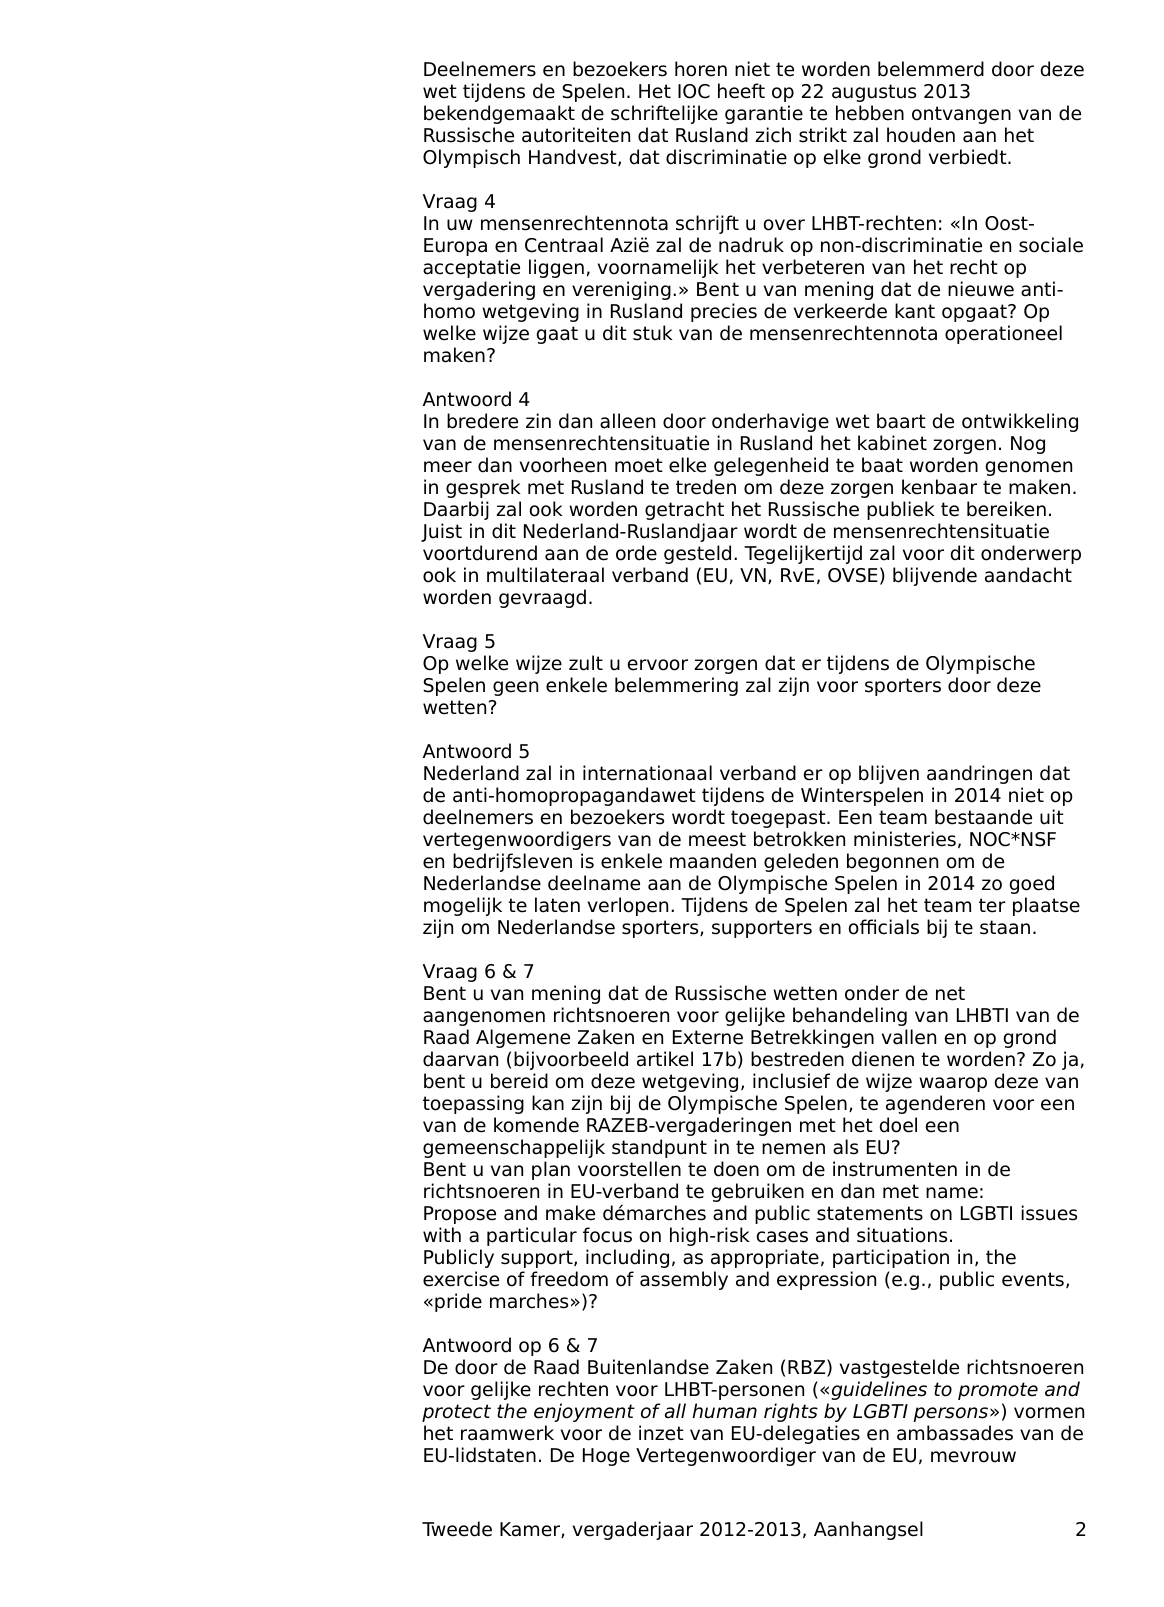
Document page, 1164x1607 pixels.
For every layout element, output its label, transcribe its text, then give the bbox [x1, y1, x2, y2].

text Propose and make démarches and public statements on LGBTI issues with a particular focus on high-risk cases and situations. [422, 1203, 1087, 1247]
text Op welke wijze zult u ervoor zorgen dat er tijdens de Olympische Spelen geen enkele belemmering zal zijn voor sporters door deze wetten? [422, 653, 1087, 719]
text Vraag 6 & 7 [422, 961, 1087, 983]
text Deelnemers en bezoekers horen niet te worden belemmerd door deze wet tijdens de Spelen. Het IOC heeft op 22 augustus 2013 bekendgemaakt de schriftelijke garantie te hebben ontvangen van de Russische autoriteiten dat Rusland zich strikt zal houden aan het Olympisch Handvest, dat discriminatie op elke grond verbiedt. [422, 59, 1087, 169]
text Antwoord 4 [422, 389, 1087, 411]
text Antwoord op 6 & 7 [422, 1335, 1087, 1357]
text Bent u van mening dat de Russische wetten onder de net aangenomen richtsnoeren voor gelijke behandeling van LHBTI van de Raad Algemene Zaken en Externe Betrekkingen vallen en op grond daarvan (bijvoorbeeld artikel 17b) bestreden dienen te worden? Zo ja, bent u bereid om deze wetgeving, inclusief de wijze waarop deze van toepassing kan zijn bij de Olympische Spelen, te agenderen voor een van de komende RAZEB-vergaderingen met het doel een gemeenschappelijk standpunt in te nemen als EU? [422, 983, 1087, 1159]
text Antwoord 5 [422, 741, 1087, 763]
text Vraag 4 [422, 191, 1087, 213]
text Nederland zal in internationaal verband er op blijven aandringen dat de anti-homopropagandawet tijdens de Winterspelen in 2014 niet op deelnemers en bezoekers wordt toegepast. Een team bestaande uit vertegenwoordigers van de meest betrokken ministeries, NOC*NSF en bedrijfsleven is enkele maanden geleden begonnen om de Nederlandse deelname aan de Olympische Spelen in 2014 zo goed mogelijk te laten verlopen. Tijdens de Spelen zal het team ter plaatse zijn om Nederlandse sporters, supporters en officials bij te staan. [422, 763, 1087, 939]
text Vraag 5 [422, 631, 1087, 653]
text In bredere zin dan alleen door onderhavige wet baart de ontwikkeling van de mensenrechtensituatie in Rusland het kabinet zorgen. Nog meer dan voorheen moet elke gelegenheid te baat worden genomen in gesprek met Rusland te treden om deze zorgen kenbaar te maken. Daarbij zal ook worden getracht het Russische publiek te bereiken. Juist in dit Nederland-Ruslandjaar wordt de mensenrechtensituatie voortdurend aan de orde gesteld. Tegelijkertijd zal voor dit onderwerp ook in multilateraal verband (EU, VN, RvE, OVSE) blijvende aandacht worden gevraagd. [422, 411, 1087, 609]
text In uw mensenrechtennota schrijft u over LHBT-rechten: «In Oost-Europa en Centraal Azië zal de nadruk op non-discriminatie en sociale acceptatie liggen, voornamelijk het verbeteren van het recht op vergadering en vereniging.» Bent u van mening dat de nieuwe anti-homo wetgeving in Rusland precies de verkeerde kant opgaat? Op welke wijze gaat u dit stuk van de mensenrechtennota operationeel maken? [422, 213, 1087, 367]
text Bent u van plan voorstellen te doen om de instrumenten in de richtsnoeren in EU-verband te gebruiken en dan met name: [422, 1159, 1087, 1203]
text De door de Raad Buitenlandse Zaken (RBZ) vastgestelde richtsnoeren voor gelijke rechten voor LHBT-personen («guidelines to promote and protect the enjoyment of all human rights by LGBTI persons») vormen het raamwerk voor de inzet van EU-delegaties en ambassades van de EU-lidstaten. De Hoge Vertegenwoordiger van de EU, mevrouw [422, 1357, 1087, 1467]
text Publicly support, including, as appropriate, participation in, the exercise of freedom of assembly and expression (e.g., public events, «pride marches»)? [422, 1247, 1087, 1313]
